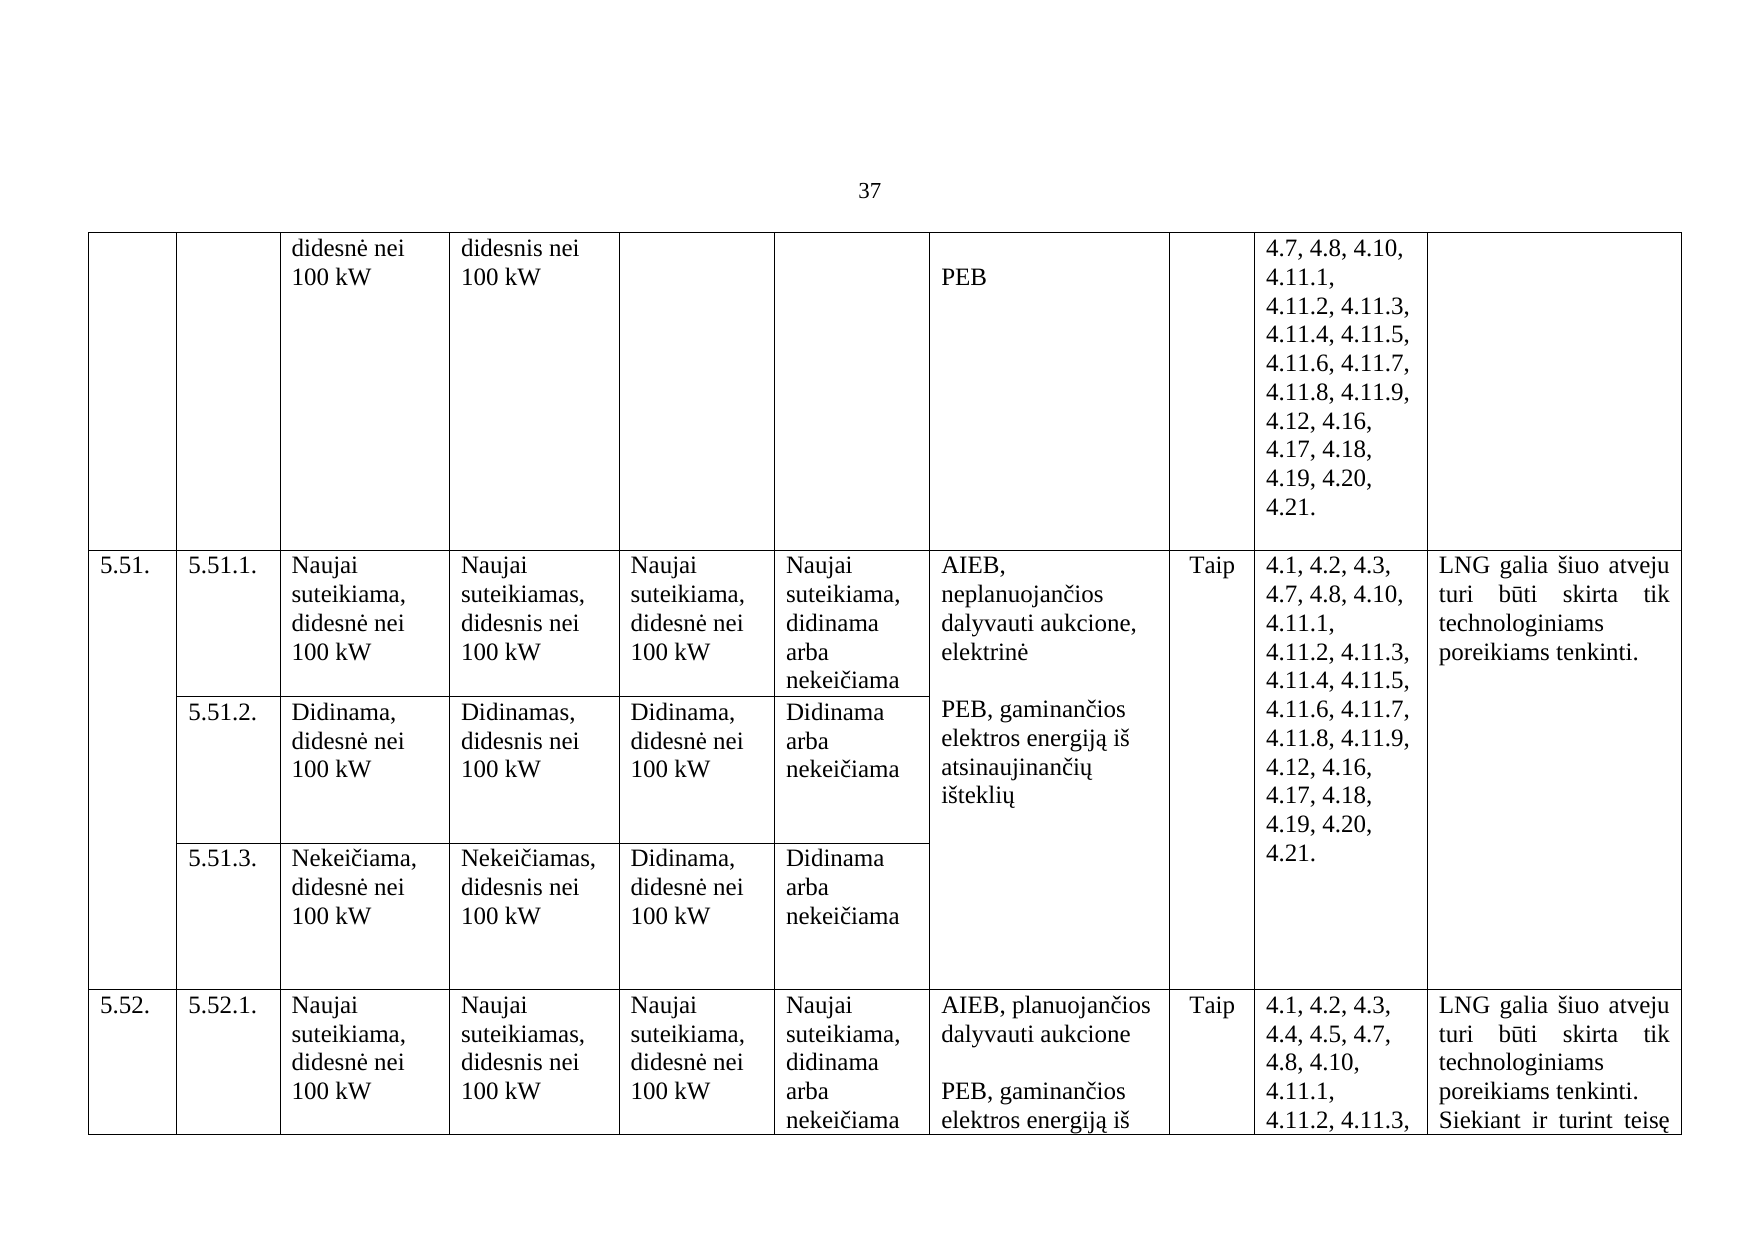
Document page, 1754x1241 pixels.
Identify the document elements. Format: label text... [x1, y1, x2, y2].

table_cell [620, 233, 774, 549]
table_cell ‎4.1, ‎4.2, ‎4.3, ‎4.7, ‎4.8, ‎4.10, ‎4.11.1, ‎4.11.2, ‎4.11.3, ‎4.11.4, ‎4.11.5, ‎4.11.6, ‎4.11.7, ‎4.11.8, ‎4.11.9, ‎4.12, ‎4.16, ‎4.17, ‎4.18, ‎4.19, ‎4.20, ‎4.21. [1255, 551, 1427, 989]
table_cell 5.51.2. [177, 697, 280, 842]
table_cell 5.51.1. [177, 551, 280, 696]
table_cell Taip [1170, 990, 1254, 1134]
table_cell Didinamas, didesnis nei 100 kW [450, 697, 619, 842]
table_cell ‎4.1, ‎4.2, ‎4.3, ‎4.7, ‎4.8, ‎4.10, ‎4.11.1, ‎4.11.2, ‎4.11.3, ‎4.11.4, ‎4.11.5, ‎4.11.6, ‎4.11.7, ‎4.11.8, ‎4.11.9, ‎4.12, ‎4.16, ‎4.17, ‎4.18, ‎4.19, ‎4.20, ‎4.21. [1255, 233, 1266, 549]
table_cell Naujai suteikiama, didinama arba nekeičiama [775, 551, 929, 696]
table_cell Didinama arba nekeičiama [775, 697, 929, 842]
table_cell Naujai suteikiamas, didesnis nei 100 kW [450, 990, 619, 1134]
table_cell [89, 233, 176, 549]
table_cell Taip [1170, 551, 1254, 989]
table_cell ‎4.1, ‎4.2, ‎4.3, ‎4.7, ‎4.8, ‎4.10, ‎4.11.1, ‎4.11.2, ‎4.11.3, ‎4.11.4, ‎4.11.5, ‎4.11.6, ‎4.11.7, ‎4.11.8, ‎4.11.9, ‎4.12, ‎4.16, ‎4.17, ‎4.18, ‎4.19, ‎4.20, ‎4.21. [1416, 233, 1427, 549]
table_cell AIEB, neplanuojančios dalyvauti aukcione, elektrinė PEB, gaminančios elektros energiją iš atsinaujinančių išteklių [930, 551, 1169, 989]
table_cell Didinama, didesnė nei 100 kW [620, 844, 774, 989]
table_cell Naujai suteikiama, didesnė nei 100 kW [281, 551, 449, 696]
table_cell Naujai suteikiama, didinama arba nekeičiama [775, 990, 786, 1134]
table_cell Naujai suteikiama, didesnė nei 100 kW [620, 551, 774, 696]
table_cell Nekeičiama, didesnė nei 100 kW [281, 844, 449, 989]
table_cell [1428, 233, 1681, 549]
table_cell didesnis nei 100 kW [450, 233, 619, 549]
table_cell Naujai suteikiama, didesnė nei 100 kW [281, 990, 449, 1134]
table_cell Didinama, didesnė nei 100 kW [620, 697, 774, 842]
table_cell Naujai suteikiama, didinama arba nekeičiama [918, 990, 929, 1134]
table_cell PEB [930, 233, 1169, 549]
table_cell Nekeičiamas, didesnis nei 100 kW [450, 844, 619, 989]
table_cell 5.51.3. [177, 844, 280, 989]
table_cell LNG galia šiuo atveju turi būti skirta tik technologiniams poreikiams tenkinti. [1428, 551, 1681, 989]
table_cell [775, 233, 929, 549]
table_cell 5.52. [89, 990, 176, 1134]
table_cell Naujai suteikiama, didesnė nei 100 kW [620, 990, 774, 1134]
table_cell [1170, 233, 1254, 549]
table_cell 5.51. [89, 551, 176, 989]
table_cell didesnė nei 100 kW [281, 233, 449, 549]
table_cell Naujai suteikiamas, didesnis nei 100 kW [450, 551, 619, 696]
table_cell Didinama arba nekeičiama [775, 844, 929, 989]
table_cell Didinama, didesnė nei 100 kW [281, 697, 449, 842]
table_cell 5.52.1. [177, 990, 280, 1134]
table_cell [177, 233, 280, 549]
